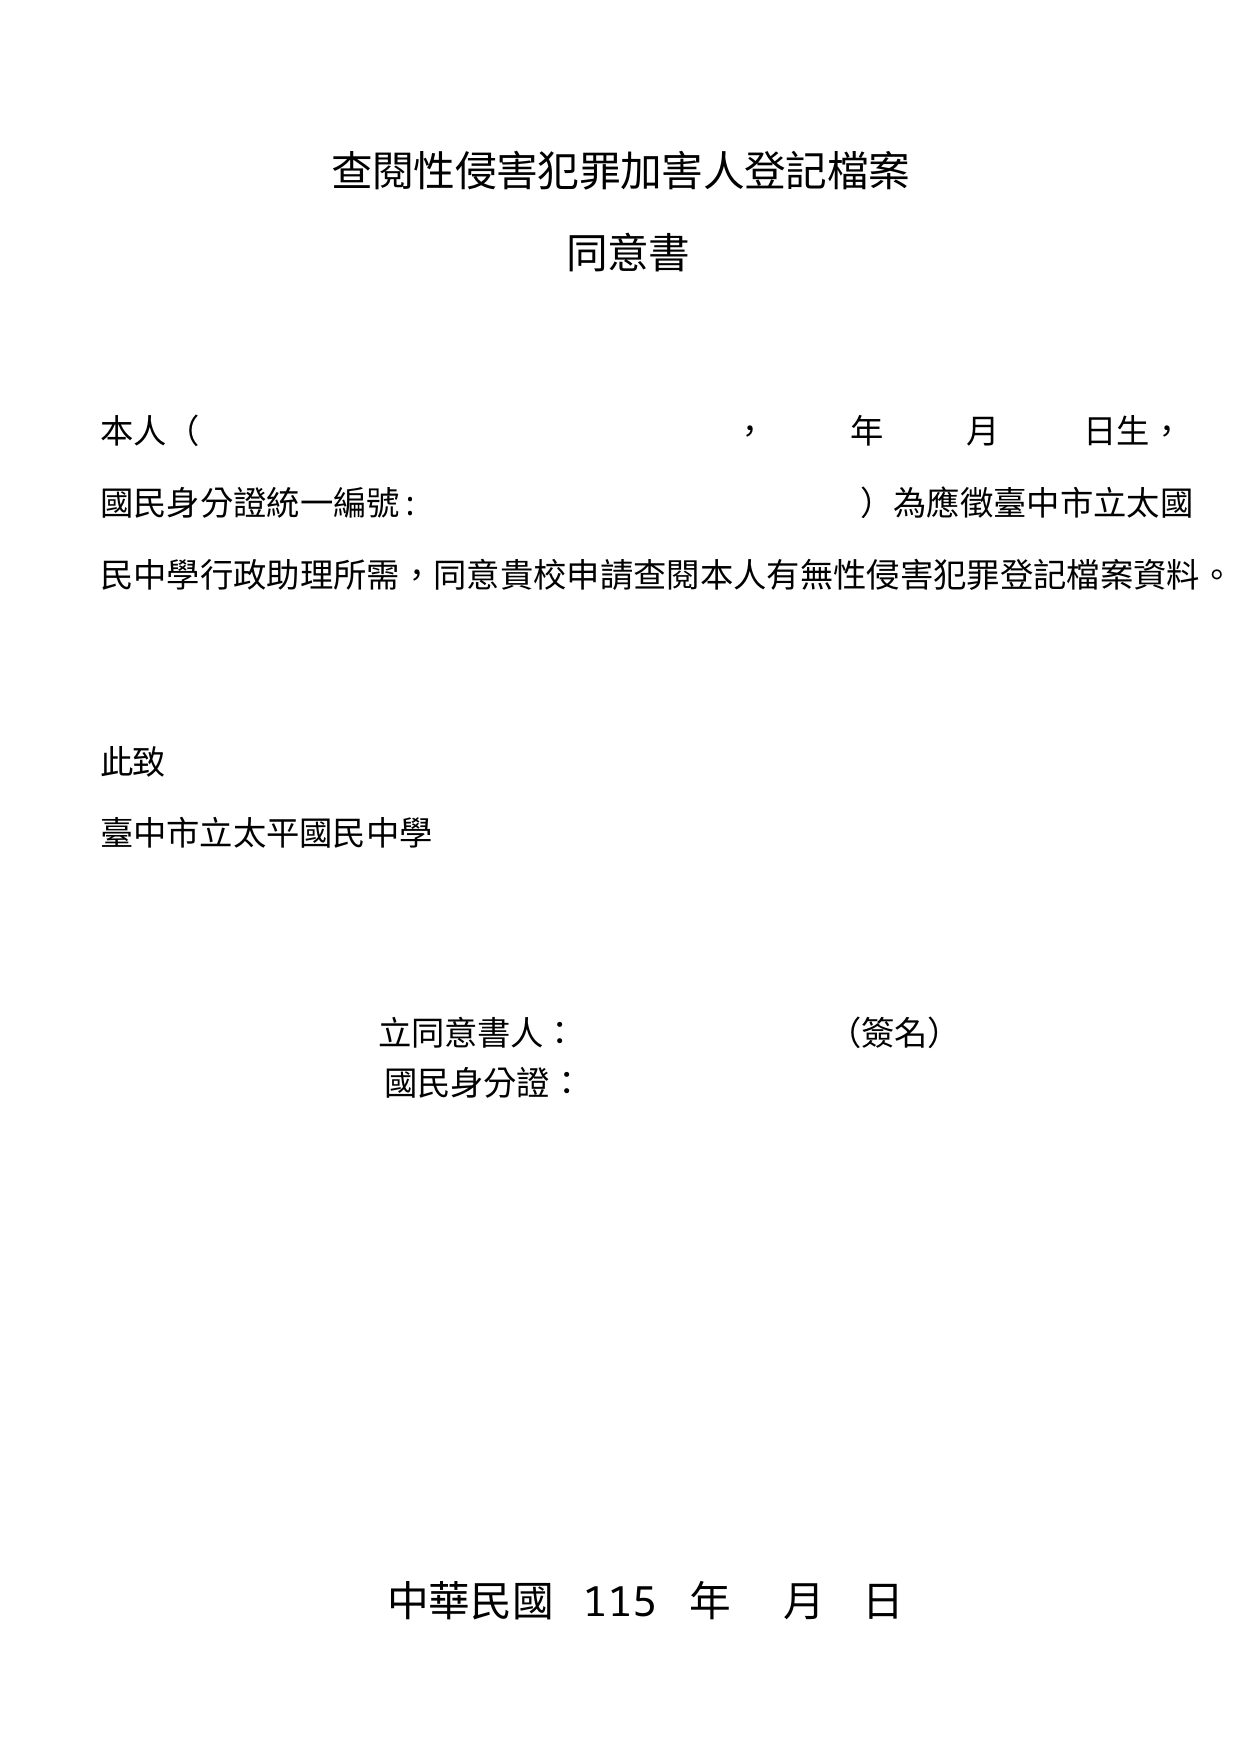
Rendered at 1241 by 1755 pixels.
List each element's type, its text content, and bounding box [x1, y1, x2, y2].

text 同意書 [89, 220, 1168, 280]
text 查閱性侵害犯罪加害人登記檔案 [89, 127, 1152, 201]
text 此致 [100, 736, 1211, 784]
text 臺中市立太平國民中學 [100, 807, 1211, 855]
text 本人（ ， 年 月 日生，國民身分證統一編號: ）為應徵臺中市立太國民中學行政助理所需，同意貴校申請查閱本人有無性侵害犯罪登記檔案資料。 [100, 404, 1211, 597]
text 立同意書人： （簽名）國民身分證： [378, 1006, 978, 1105]
text 中華民國 115 年 月 日 [387, 1568, 1211, 1629]
